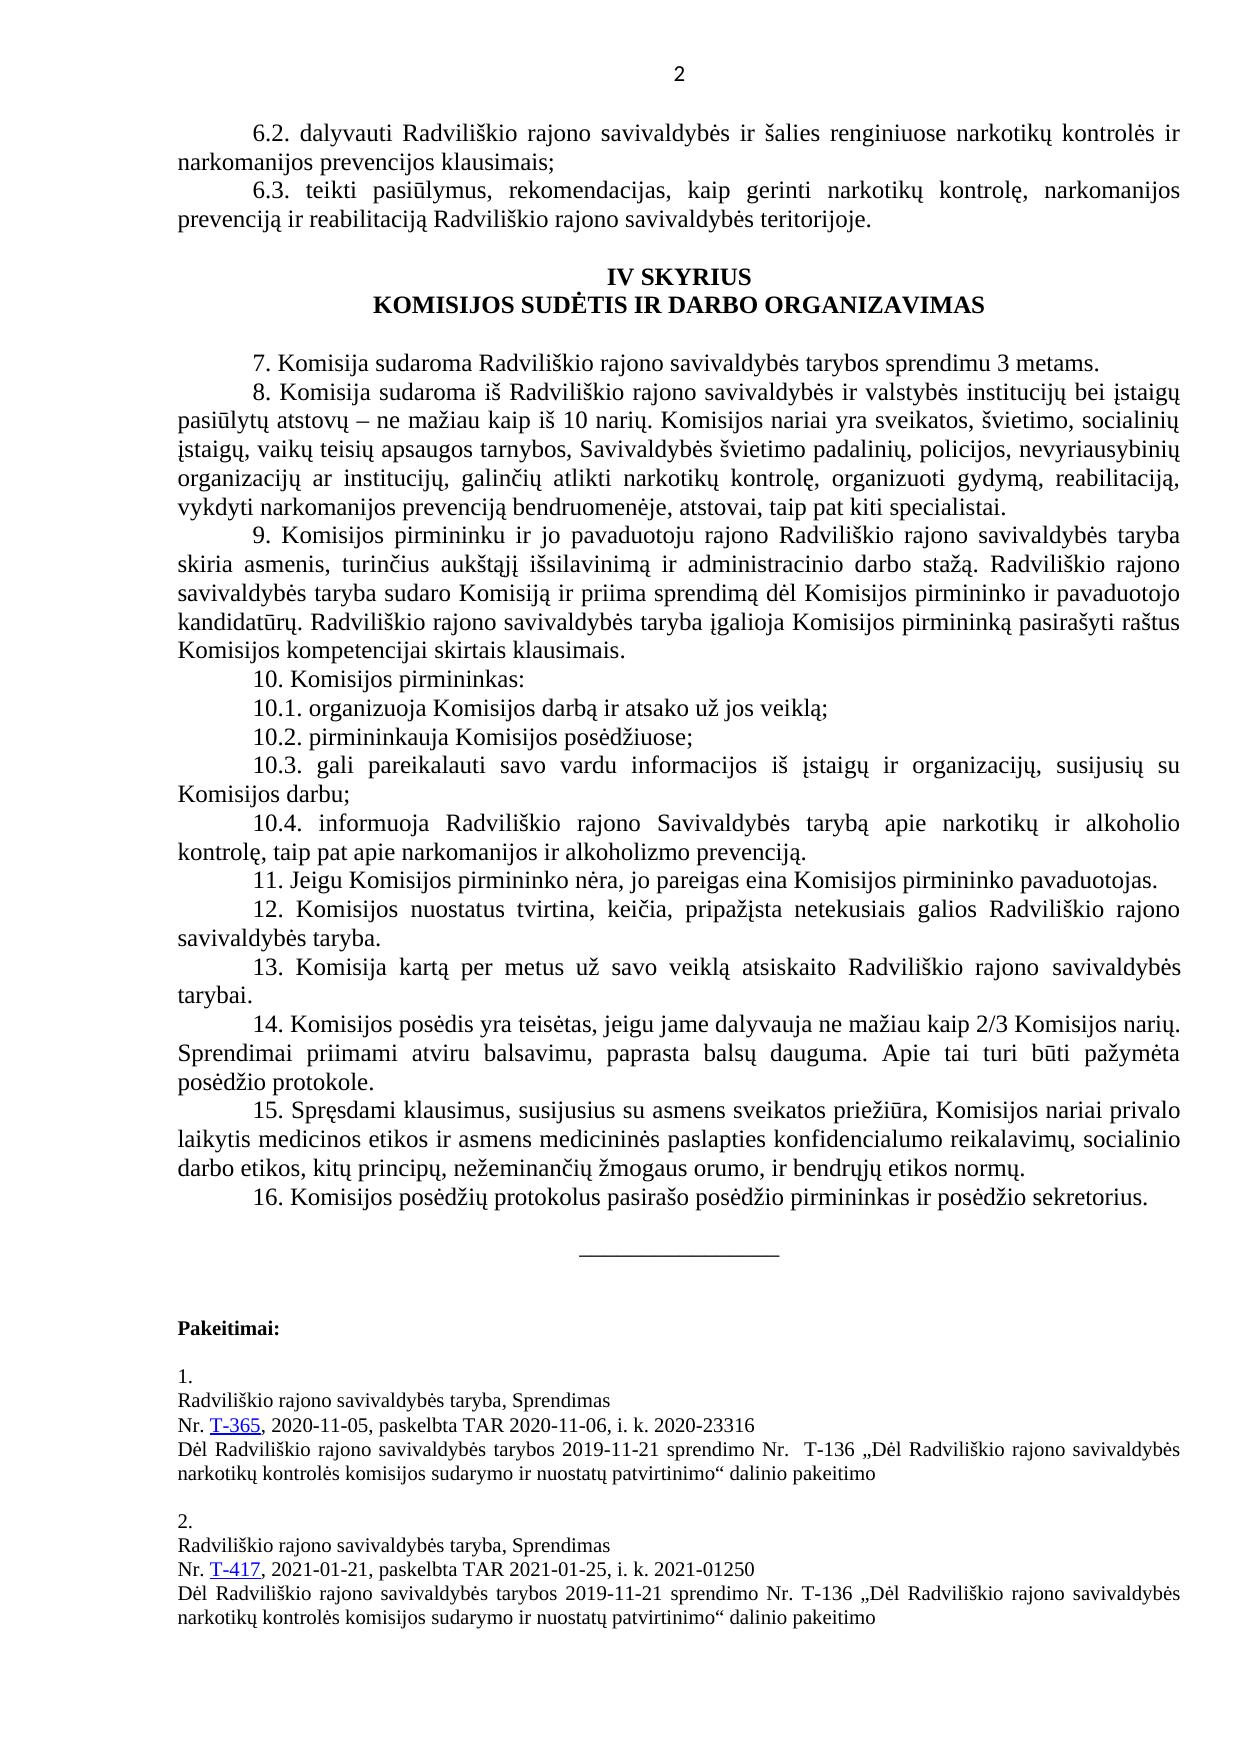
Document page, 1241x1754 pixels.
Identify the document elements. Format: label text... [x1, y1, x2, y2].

text Nr. T-365, 2020-11-05, paskelbta TAR 2020-11-06, i. k. 2020-23316 [177, 1412, 1181, 1437]
text KOMISIJOS SUDĖTIS IR DARBO ORGANIZAVIMAS [177, 291, 1181, 319]
text Dėl Radviliškio rajono savivaldybės tarybos 2019-11-21 sprendimo Nr. T-136 „Dėl Radviliškio rajono savivaldybės narkotikų kontrolės komisijos sudarymo ir nuostatų patvirtinimo“ dalinio pakeitimo [177, 1581, 1181, 1629]
text 8. Komisija sudaroma iš Radviliškio rajono savivaldybės ir valstybės institucijų bei įstaigų pasiūlytų atstovų – ne mažiau kaip iš 10 narių. Komisijos nariai yra sveikatos, švietimo, socialinių įstaigų, vaikų teisių apsaugos tarnybos, Savivaldybės švietimo padalinių, policijos, nevyriausybinių organizacijų ar institucijų, galinčių atlikti narkotikų kontrolę, organizuoti gydymą, reabilitaciją, vykdyti narkomanijos prevenciją bendruomenėje, atstovai, taip pat kiti specialistai. [177, 377, 1181, 521]
text 2. [177, 1509, 1181, 1533]
text Radviliškio rajono savivaldybės taryba, Sprendimas [177, 1533, 1181, 1557]
text 16. Komisijos posėdžių protokolus pasirašo posėdžio pirmininkas ir posėdžio sekretorius. [177, 1182, 1181, 1211]
text 10.2. pirmininkauja Komisijos posėdžiuose; [177, 722, 1181, 751]
text 6.2. dalyvauti Radviliškio rajono savivaldybės ir šalies renginiuose narkotikų kontrolės ir narkomanijos prevencijos klausimais; [177, 118, 1181, 176]
text 12. Komisijos nuostatus tvirtina, keičia, pripažįsta netekusiais galios Radviliškio rajono savivaldybės taryba. [177, 894, 1181, 952]
text IV SKYRIUS [177, 262, 1181, 291]
text 13. Komisija kartą per metus už savo veiklą atsiskaito Radviliškio rajono savivaldybės tarybai. [177, 952, 1181, 1009]
text 14. Komisijos posėdis yra teisėtas, jeigu jame dalyvauja ne mažiau kaip 2/3 Komisijos narių. Sprendimai priimami atviru balsavimu, paprasta balsų dauguma. Apie tai turi būti pažymėta posėdžio protokole. [177, 1009, 1181, 1096]
text 6.3. teikti pasiūlymus, rekomendacijas, kaip gerinti narkotikų kontrolę, narkomanijos prevenciją ir reabilitaciją Radviliškio rajono savivaldybės teritorijoje. [177, 176, 1181, 233]
text Dėl Radviliškio rajono savivaldybės tarybos 2019-11-21 sprendimo Nr. T-136 „Dėl Radviliškio rajono savivaldybės narkotikų kontrolės komisijos sudarymo ir nuostatų patvirtinimo“ dalinio pakeitimo [177, 1437, 1181, 1485]
text Nr. T-417, 2021-01-21, paskelbta TAR 2021-01-25, i. k. 2021-01250 [177, 1557, 1181, 1581]
text 10.3. gali pareikalauti savo vardu informacijos iš įstaigų ir organizacijų, susijusių su Komisijos darbu; [177, 751, 1181, 808]
text 7. Komisija sudaroma Radviliškio rajono savivaldybės tarybos sprendimu 3 metams. [177, 348, 1181, 377]
text 10.1. organizuoja Komisijos darbą ir atsako už jos veiklą; [177, 693, 1181, 722]
text Radviliškio rajono savivaldybės taryba, Sprendimas [177, 1388, 1181, 1412]
text 15. Spręsdami klausimus, susijusius su asmens sveikatos priežiūra, Komisijos nariai privalo laikytis medicinos etikos ir asmens medicininės paslapties konfidencialumo reikalavimų, socialinio darbo etikos, kitų principų, nežeminančių žmogaus orumo, ir bendrųjų etikos normų. [177, 1096, 1181, 1182]
text 1. [177, 1364, 1181, 1388]
text 9. Komisijos pirmininku ir jo pavaduotoju rajono Radviliškio rajono savivaldybės taryba skiria asmenis, turinčius aukštąjį išsilavinimą ir administracinio darbo stažą. Radviliškio rajono savivaldybės taryba sudaro Komisiją ir priima sprendimą dėl Komisijos pirmininko ir pavaduotojo kandidatūrų. Radviliškio rajono savivaldybės taryba įgalioja Komisijos pirmininką pasirašyti raštus Komisijos kompetencijai skirtais klausimais. [177, 521, 1181, 664]
text 11. Jeigu Komisijos pirmininko nėra, jo pareigas eina Komisijos pirmininko pavaduotojas. [177, 866, 1181, 894]
text Pakeitimai: [177, 1316, 1181, 1340]
text –––––––––––––––– [177, 1239, 1181, 1268]
text 10. Komisijos pirmininkas: [177, 664, 1181, 693]
text 10.4. informuoja Radviliškio rajono Savivaldybės tarybą apie narkotikų ir alkoholio kontrolę, taip pat apie narkomanijos ir alkoholizmo prevenciją. [177, 808, 1181, 866]
